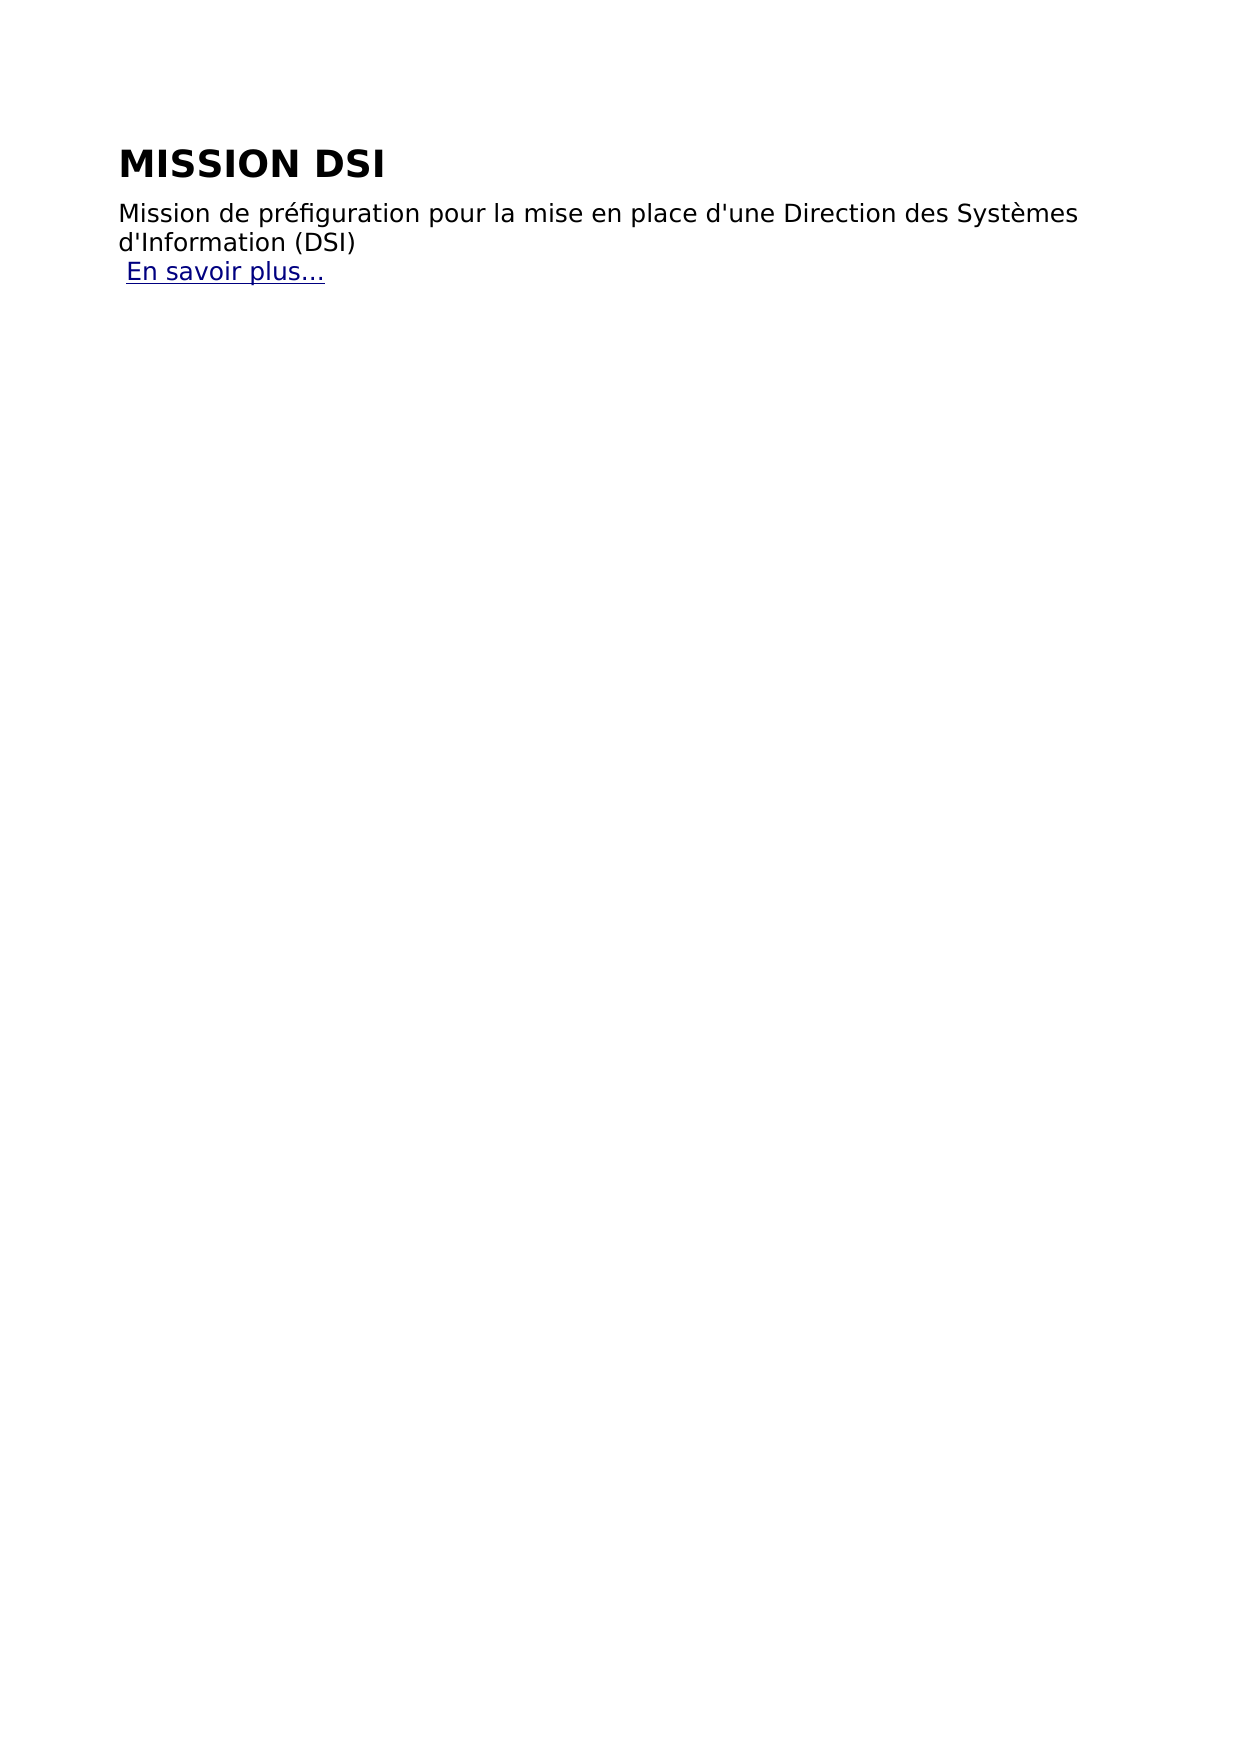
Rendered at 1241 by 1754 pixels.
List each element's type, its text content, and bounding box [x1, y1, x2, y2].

text Mission de préfiguration pour la mise en place d'une Direction des Systèmes d'Information (DSI) En savoir plus... [118, 199, 1122, 287]
subtitle MISSION DSI [118, 143, 1122, 187]
